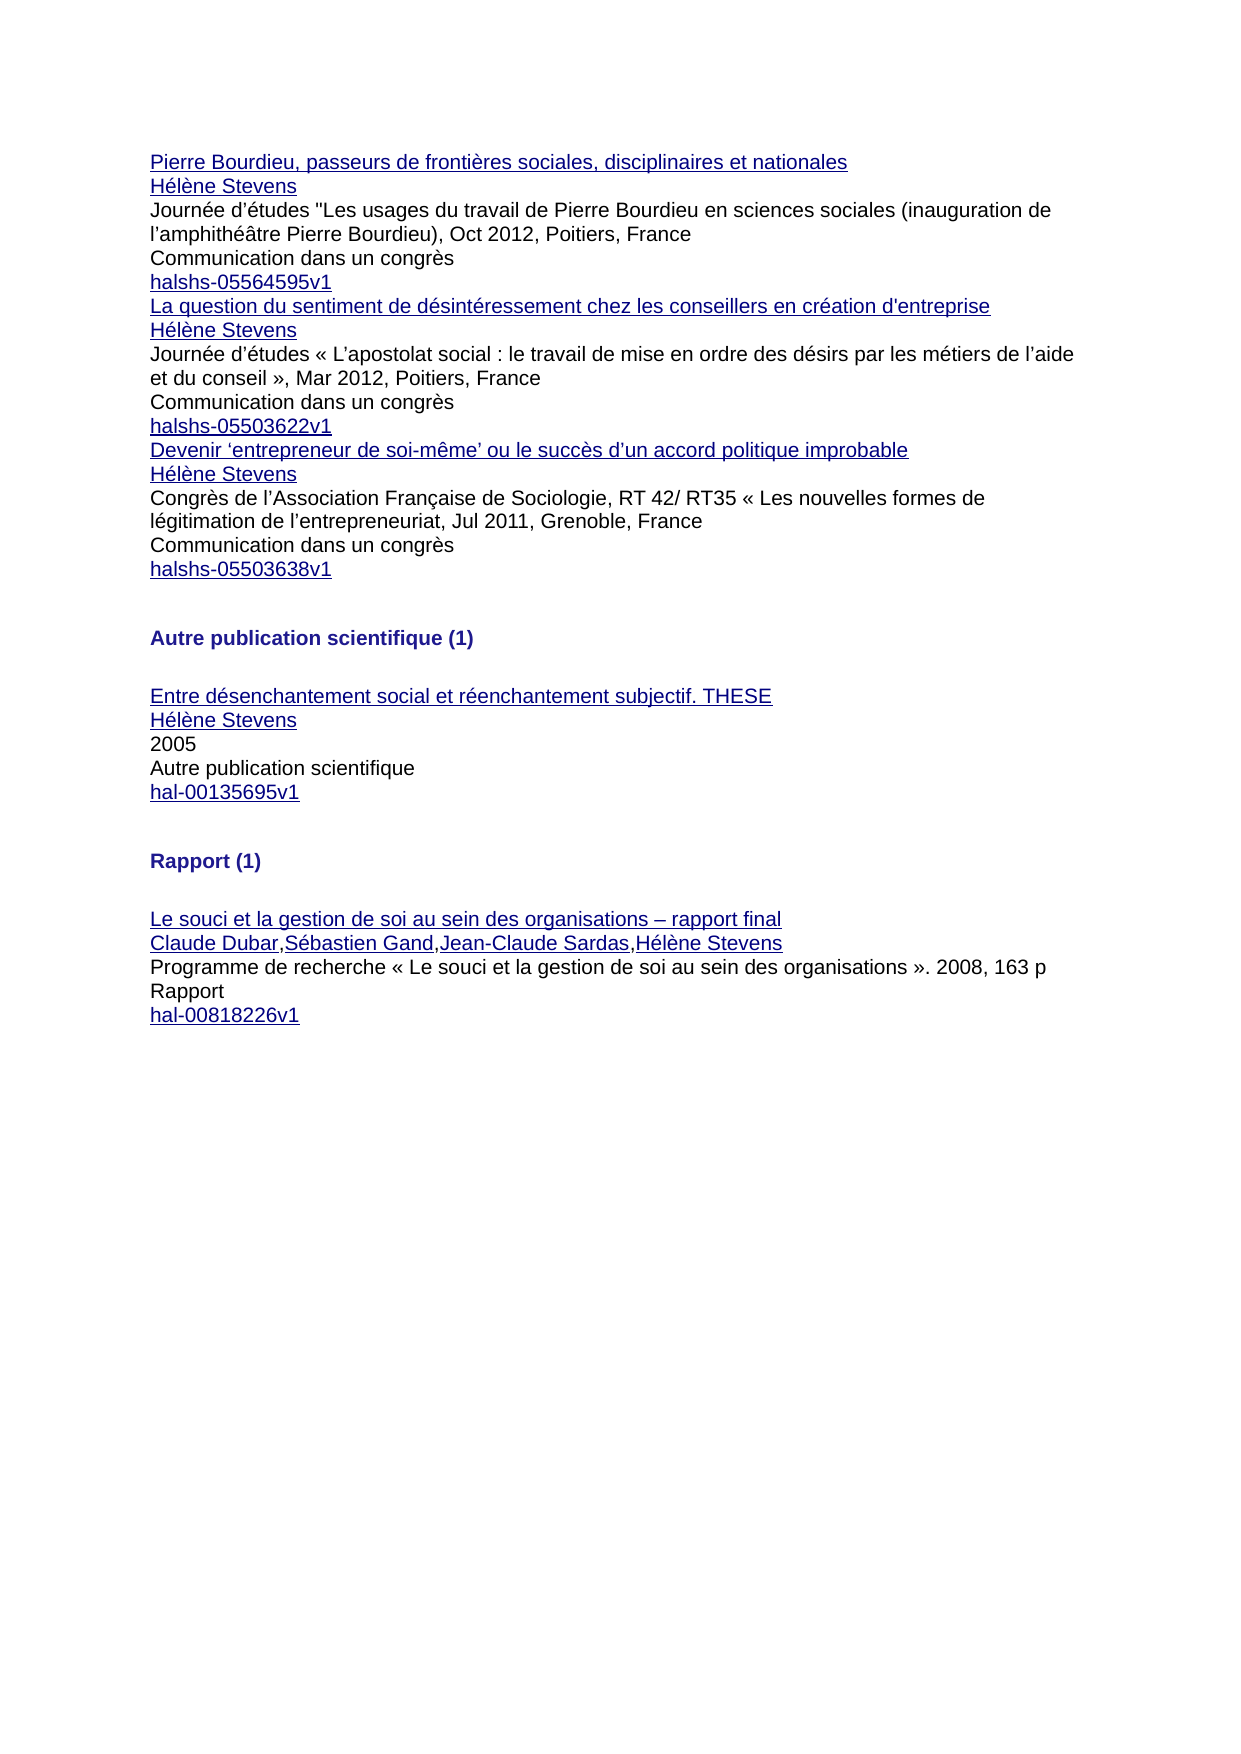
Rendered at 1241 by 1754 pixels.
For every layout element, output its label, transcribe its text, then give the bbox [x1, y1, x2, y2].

subtitle Autre publication scientifique (1) [150, 626, 1090, 650]
table_cell La question du sentiment de désintéressement chez les conseillers en création d'entreprise Hélène Stevens Journée d’études « L’apostolat social : le travail de mise en ordre des désirs par les métiers de l’aide et du conseil », Mar 2012, Poitiers, France Communication dans un congrès halshs-05503622v1 [150, 294, 1090, 437]
table_header Entre désenchantement social et réenchantement subjectif. THESE Hélène Stevens 2005 Autre publication scientifique hal-00135695v1 [150, 684, 1090, 804]
table_header Le souci et la gestion de soi au sein des organisations – rapport final Claude Dubar,Sébastien Gand,Jean-Claude Sardas,Hélène Stevens Programme de recherche « Le souci et la gestion de soi au sein des organisations ». 2008, 163 p Rapport hal-00818226v1 [150, 907, 1090, 1027]
subtitle Rapport (1) [150, 849, 1090, 873]
table_cell Devenir ‘entrepreneur de soi-même’ ou le succès d’un accord politique improbable Hélène Stevens Congrès de l’Association Française de Sociologie, RT 42/ RT35 « Les nouvelles formes de légitimation de l’entrepreneuriat, Jul 2011, Grenoble, France Communication dans un congrès halshs-05503638v1 [150, 438, 1090, 581]
table_cell Pierre Bourdieu, passeurs de frontières sociales, disciplinaires et nationales Hélène Stevens Journée d’études "Les usages du travail de Pierre Bourdieu en sciences sociales (inauguration de l’amphithéâtre Pierre Bourdieu), Oct 2012, Poitiers, France Communication dans un congrès halshs-05564595v1 [150, 150, 1090, 294]
